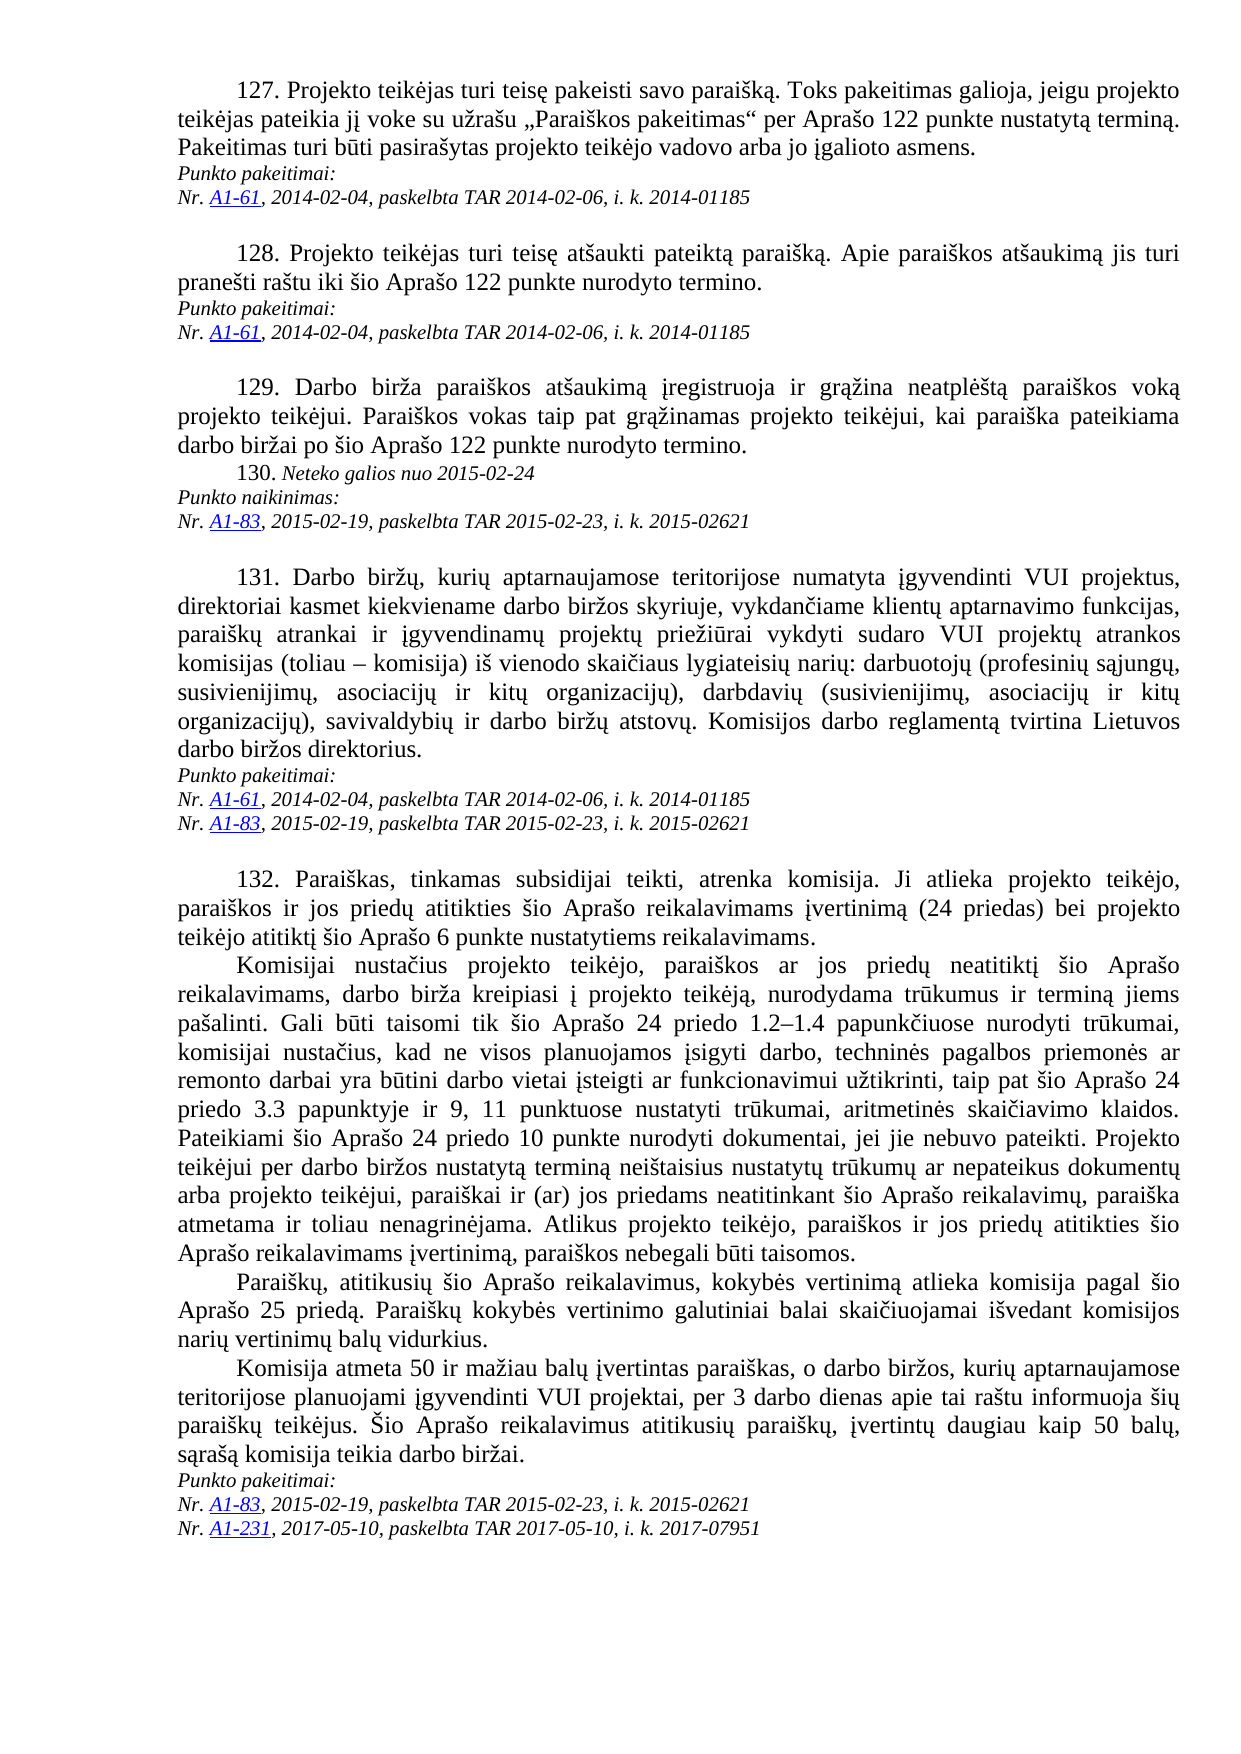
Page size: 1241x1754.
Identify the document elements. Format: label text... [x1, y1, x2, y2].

text Nr. A1-61, 2014-02-04, paskelbta TAR 2014-02-06, i. k. 2014-01185 [177, 320, 1181, 344]
text 132. Paraiškas, tinkamas subsidijai teikti, atrenka komisija. Ji atlieka projekto teikėjo, paraiškos ir jos priedų atitikties šio Aprašo reikalavimams įvertinimą (24 priedas) bei projekto teikėjo atitiktį šio Aprašo 6 punkte nustatytiems reikalavimams. [177, 864, 1181, 950]
text Nr. A1-231, 2017-05-10, paskelbta TAR 2017-05-10, i. k. 2017-07951 [177, 1516, 1181, 1540]
text Punkto pakeitimai: [177, 1468, 1181, 1492]
text Nr. A1-83, 2015-02-19, paskelbta TAR 2015-02-23, i. k. 2015-02621 [177, 1492, 1181, 1516]
text 130. Neteko galios nuo 2015-02-24 [177, 459, 1181, 485]
text 131. Darbo biržų, kurių aptarnaujamose teritorijose numatyta įgyvendinti VUI projektus, direktoriai kasmet kiekviename darbo biržos skyriuje, vykdančiame klientų aptarnavimo funkcijas, paraiškų atrankai ir įgyvendinamų projektų priežiūrai vykdyti sudaro VUI projektų atrankos komisijas (toliau – komisija) iš vienodo skaičiaus lygiateisių narių: darbuotojų (profesinių sąjungų, susivienijimų, asociacijų ir kitų organizacijų), darbdavių (susivienijimų, asociacijų ir kitų organizacijų), savivaldybių ir darbo biržų atstovų. Komisijos darbo reglamentą tvirtina Lietuvos darbo biržos direktorius. [177, 562, 1181, 763]
text Punkto pakeitimai: [177, 161, 1181, 185]
text Nr. A1-83, 2015-02-19, paskelbta TAR 2015-02-23, i. k. 2015-02621 [177, 509, 1181, 533]
text Nr. A1-61, 2014-02-04, paskelbta TAR 2014-02-06, i. k. 2014-01185 [177, 787, 1181, 811]
text Komisijai nustačius projekto teikėjo, paraiškos ar jos priedų neatitiktį šio Aprašo reikalavimams, darbo birža kreipiasi į projekto teikėją, nurodydama trūkumus ir terminą jiems pašalinti. Gali būti taisomi tik šio Aprašo 24 priedo 1.2–1.4 papunkčiuose nurodyti trūkumai, komisijai nustačius, kad ne visos planuojamos įsigyti darbo, techninės pagalbos priemonės ar remonto darbai yra būtini darbo vietai įsteigti ar funkcionavimui užtikrinti, taip pat šio Aprašo 24 priedo 3.3 papunktyje ir 9, 11 punktuose nustatyti trūkumai, aritmetinės skaičiavimo klaidos. Pateikiami šio Aprašo 24 priedo 10 punkte nurodyti dokumentai, jei jie nebuvo pateikti. Projekto teikėjui per darbo biržos nustatytą terminą neištaisius nustatytų trūkumų ar nepateikus dokumentų arba projekto teikėjui, paraiškai ir (ar) jos priedams neatitinkant šio Aprašo reikalavimų, paraiška atmetama ir toliau nenagrinėjama. Atlikus projekto teikėjo, paraiškos ir jos priedų atitikties šio Aprašo reikalavimams įvertinimą, paraiškos nebegali būti taisomos. [177, 950, 1181, 1267]
text Komisija atmeta 50 ir mažiau balų įvertintas paraiškas, o darbo biržos, kurių aptarnaujamose teritorijose planuojami įgyvendinti VUI projektai, per 3 darbo dienas apie tai raštu informuoja šių paraiškų teikėjus. Šio Aprašo reikalavimus atitikusių paraiškų, įvertintų daugiau kaip 50 balų, sąrašą komisija teikia darbo biržai. [177, 1353, 1181, 1468]
text Punkto pakeitimai: [177, 763, 1181, 787]
text 127. Projekto teikėjas turi teisę pakeisti savo paraišką. Toks pakeitimas galioja, jeigu projekto teikėjas pateikia jį voke su užrašu „Paraiškos pakeitimas“ per Aprašo 122 punkte nustatytą terminą. Pakeitimas turi būti pasirašytas projekto teikėjo vadovo arba jo įgalioto asmens. [177, 75, 1181, 161]
text Punkto pakeitimai: [177, 296, 1181, 320]
text Nr. A1-61, 2014-02-04, paskelbta TAR 2014-02-06, i. k. 2014-01185 [177, 185, 1181, 209]
text 128. Projekto teikėjas turi teisę atšaukti pateiktą paraišką. Apie paraiškos atšaukimą jis turi pranešti raštu iki šio Aprašo 122 punkte nurodyto termino. [177, 238, 1181, 296]
text Nr. A1-83, 2015-02-19, paskelbta TAR 2015-02-23, i. k. 2015-02621 [177, 811, 1181, 835]
text Paraiškų, atitikusių šio Aprašo reikalavimus, kokybės vertinimą atlieka komisija pagal šio Aprašo 25 priedą. Paraiškų kokybės vertinimo galutiniai balai skaičiuojamai išvedant komisijos narių vertinimų balų vidurkius. [177, 1267, 1181, 1353]
text Punkto naikinimas: [177, 485, 1181, 509]
text 129. Darbo birža paraiškos atšaukimą įregistruoja ir grąžina neatplėštą paraiškos voką projekto teikėjui. Paraiškos vokas taip pat grąžinamas projekto teikėjui, kai paraiška pateikiama darbo biržai po šio Aprašo 122 punkte nurodyto termino. [177, 372, 1181, 459]
